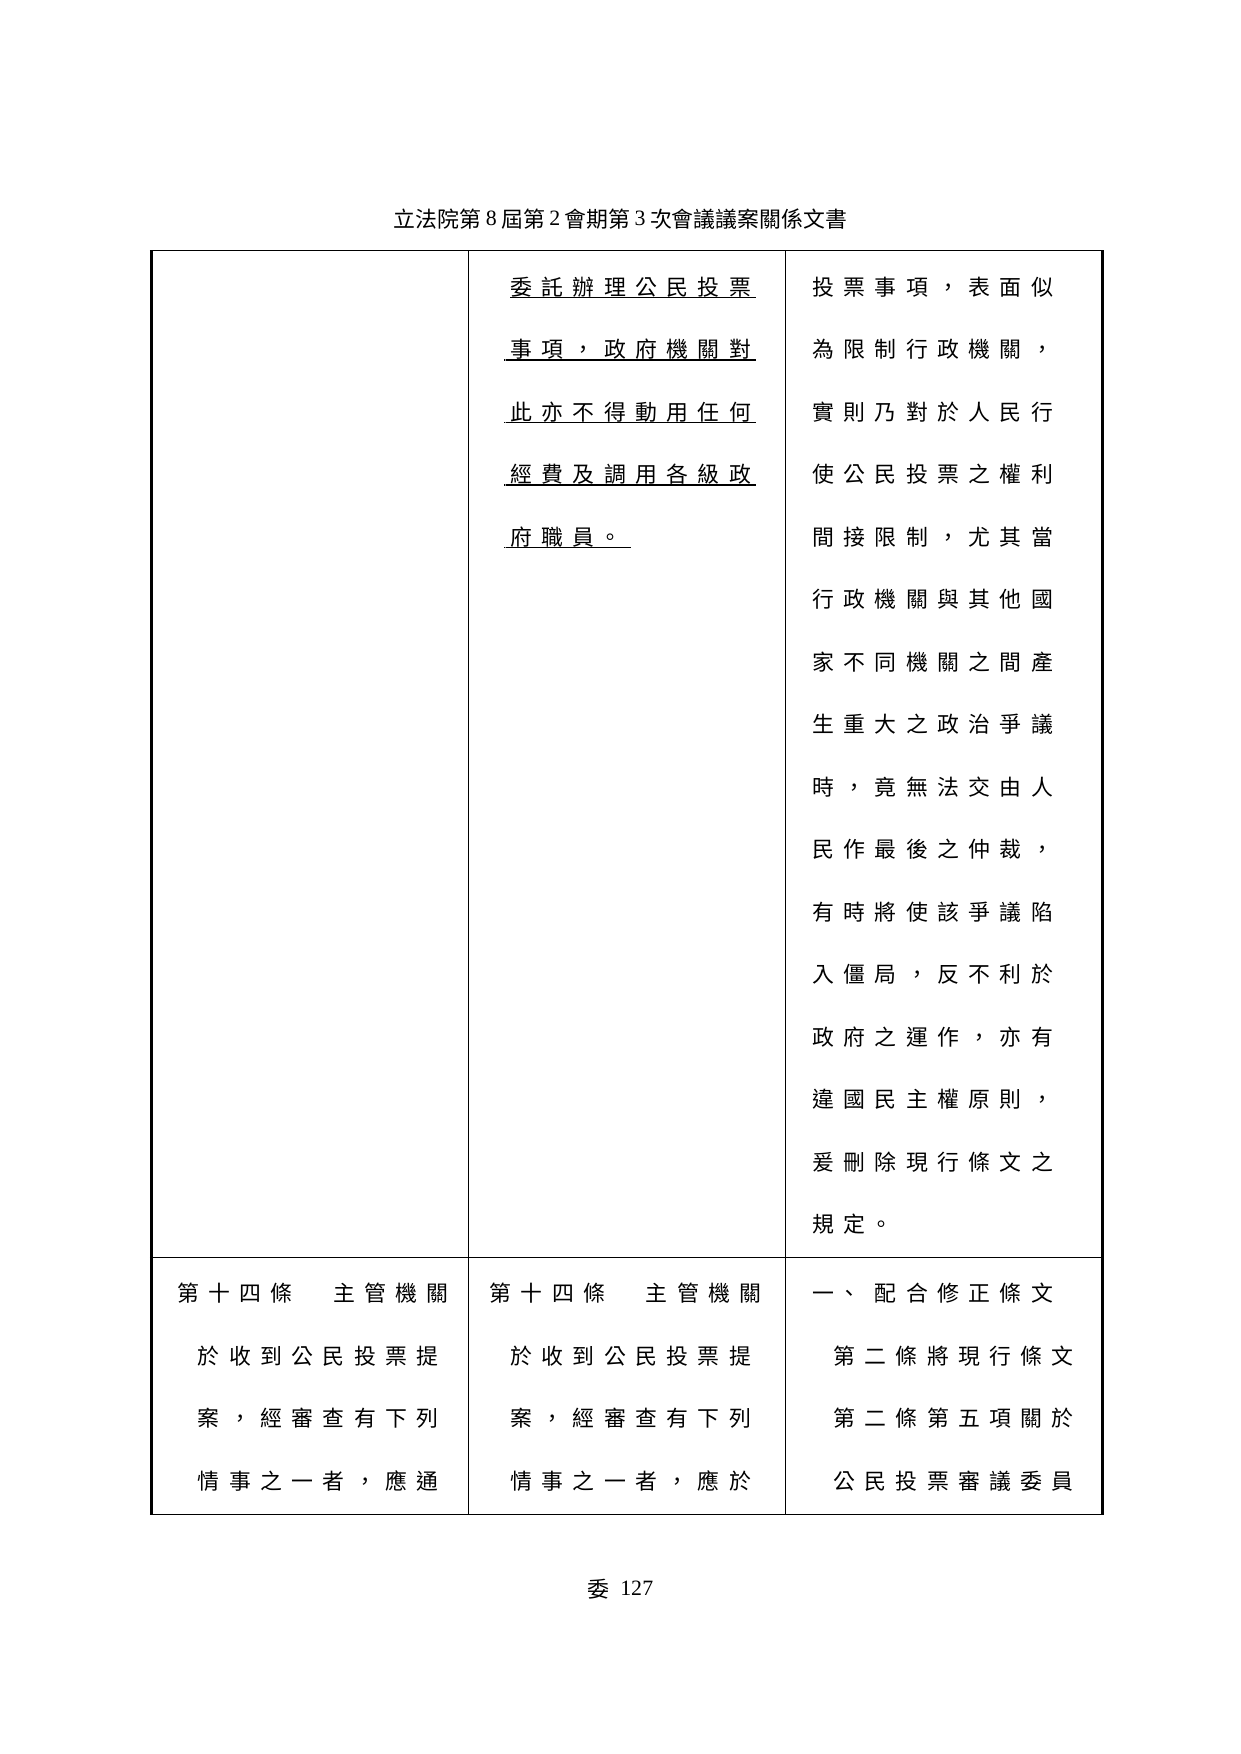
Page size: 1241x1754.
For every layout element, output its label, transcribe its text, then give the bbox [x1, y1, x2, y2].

table_cell 第十四條 主管機關於收到公民投票提案，經審查有下列情事之一者，應通 [153, 1258, 468, 1514]
table_cell 第十四條 主管機關於收到公民投票提案，經審查有下列情事之一者，應於 [469, 1258, 785, 1514]
table_cell 一、配合修正條文第二條將現行條文第二條第五項關於公民投票審議委員 [786, 1258, 1101, 1514]
table_cell 投票事項，表面似為限制行政機關，實則乃對於人民行使公民投票之權利間接限制，尤其當行政機關與其他國家不同機關之間產生重大之政治爭議時，竟無法交由人民作最後之仲裁，有時將使該爭議陷入僵局，反不利於政府之運作，亦有違國民主權原則，爰刪除現行條文之規定。 [786, 251, 1101, 1257]
table_cell 委託辦理公民投票事項，政府機關對此亦不得動用任何經費及調用各級政府職員。 [469, 251, 785, 1257]
table_cell [153, 251, 468, 1257]
